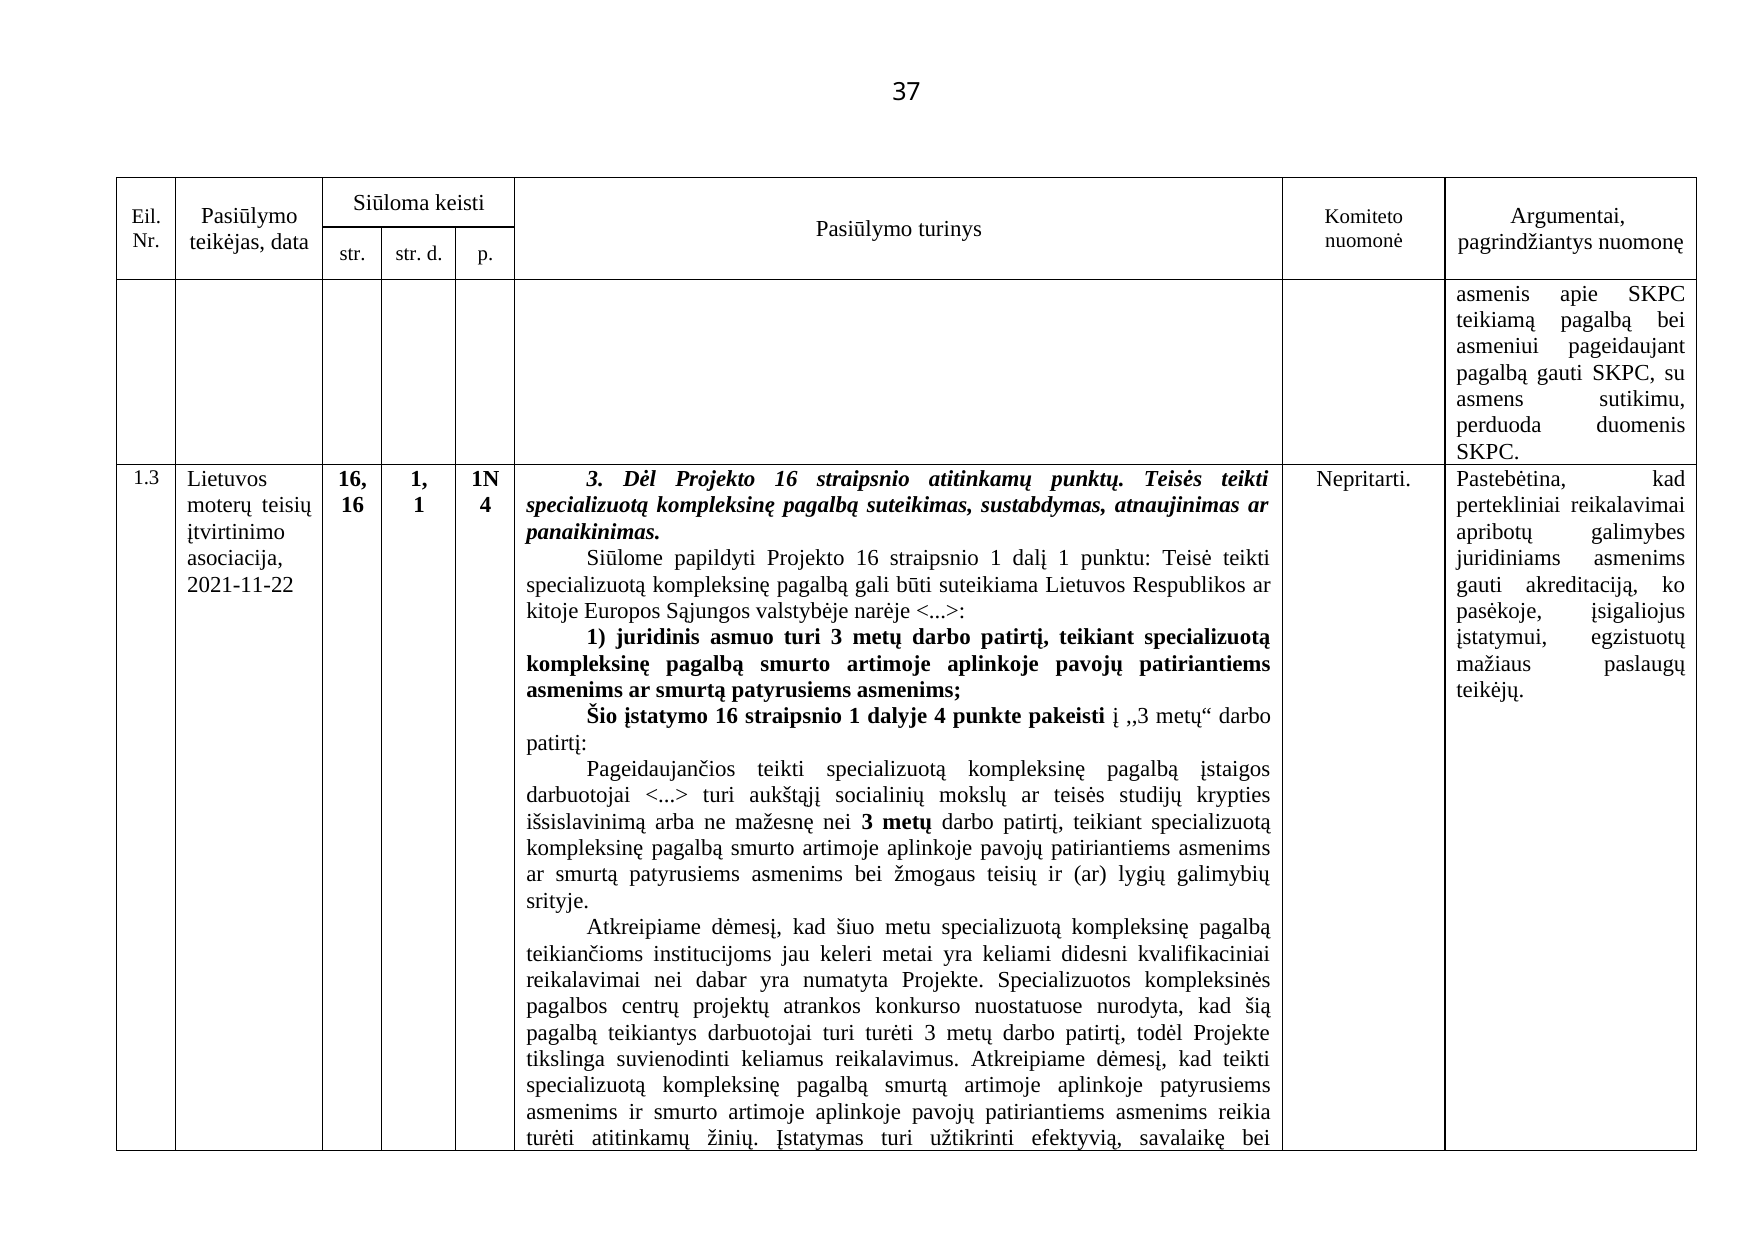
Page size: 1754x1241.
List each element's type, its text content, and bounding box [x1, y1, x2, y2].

table_cell 1N 4 [456, 465, 514, 1150]
table_header Pasiūlymo turinys [515, 178, 1282, 279]
table_cell [323, 280, 381, 464]
table_cell Pastebėtina, kad pertekliniai reikalavimai apribotų galimybes juridiniams asmenims gauti akreditaciją, ko pasėkoje, įsigaliojus įstatymui, egzistuotų mažiaus paslaugų teikėjų. [1446, 465, 1696, 1150]
table_cell 3. Dėl Projekto 16 straipsnio atitinkamų punktų. Teisės teikti specializuotą kompleksinę pagalbą suteikimas, sustabdymas, atnaujinimas ar panaikinimas. Siūlome papildyti Projekto 16 straipsnio 1 dalį 1 punktu: Teisė teikti specializuotą kompleksinę pagalbą gali būti suteikiama Lietuvos Respublikos ar kitoje Europos Sąjungos valstybėje narėje <...>: 1) juridinis asmuo turi 3 metų darbo patirtį, teikiant specializuotą kompleksinę pagalbą smurto artimoje aplinkoje pavojų patiriantiems asmenims ar smurtą patyrusiems asmenims; Šio įstatymo 16 straipsnio 1 dalyje 4 punkte pakeisti į ,,3 metų“ darbo patirtį: Pageidaujančios teikti specializuotą kompleksinę pagalbą įstaigos darbuotojai <...> turi aukštąjį socialinių mokslų ar teisės studijų krypties išsislavinimą arba ne mažesnę nei 3 metų darbo patirtį, teikiant specializuotą kompleksinę pagalbą smurto artimoje aplinkoje pavojų patiriantiems asmenims ar smurtą patyrusiems asmenims bei žmogaus teisių ir (ar) lygių galimybių srityje. Atkreipiame dėmesį, kad šiuo metu specializuotą kompleksinę pagalbą teikiančioms institucijoms jau keleri metai yra keliami didesni kvalifikaciniai reikalavimai nei dabar yra numatyta Projekte. Specializuotos kompleksinės pagalbos centrų projektų atrankos konkurso nuostatuose nurodyta, kad šią pagalbą teikiantys darbuotojai turi turėti 3 metų darbo patirtį, todėl Projekte tikslinga suvienodinti keliamus reikalavimus. Atkreipiame dėmesį, kad teikti specializuotą kompleksinę pagalbą smurtą artimoje aplinkoje patyrusiems asmenims ir smurto artimoje aplinkoje pavojų patiriantiems asmenims reikia turėti atitinkamų žinių. Įstatymas turi užtikrinti efektyvią, savalaikę bei [515, 465, 1282, 1150]
table_cell 16, 16 [323, 465, 381, 1150]
table_cell [456, 280, 514, 464]
table_cell [176, 280, 322, 464]
table_header Pasiūlymo teikėjas, data [176, 178, 322, 279]
table_header Argumentai, pagrindžiantys nuomonę [1446, 178, 1696, 279]
table_header Eil. Nr. [117, 178, 175, 279]
table_header Siūloma keisti [323, 178, 514, 226]
table_header Komiteto nuomonė [1283, 178, 1444, 279]
table_cell 1.3 [117, 465, 175, 1150]
table_cell [1283, 280, 1444, 464]
table_cell [117, 280, 175, 464]
table_cell asmenis apie SKPC teikiamą pagalbą bei asmeniui pageidaujant pagalbą gauti SKPC, su asmens sutikimu, perduoda duomenis SKPC. [1446, 280, 1696, 464]
table_cell [515, 280, 1282, 464]
table_cell Lietuvos moterų teisių įtvirtinimo asociacija, 2021-11-22 [176, 465, 322, 1150]
table_cell [382, 280, 455, 464]
table_cell str. d. [382, 228, 455, 279]
table_cell Nepritarti. [1283, 465, 1444, 1150]
table_cell 1, 1 [382, 465, 455, 1150]
table_cell p. [456, 228, 514, 279]
table_cell str. [323, 228, 381, 279]
